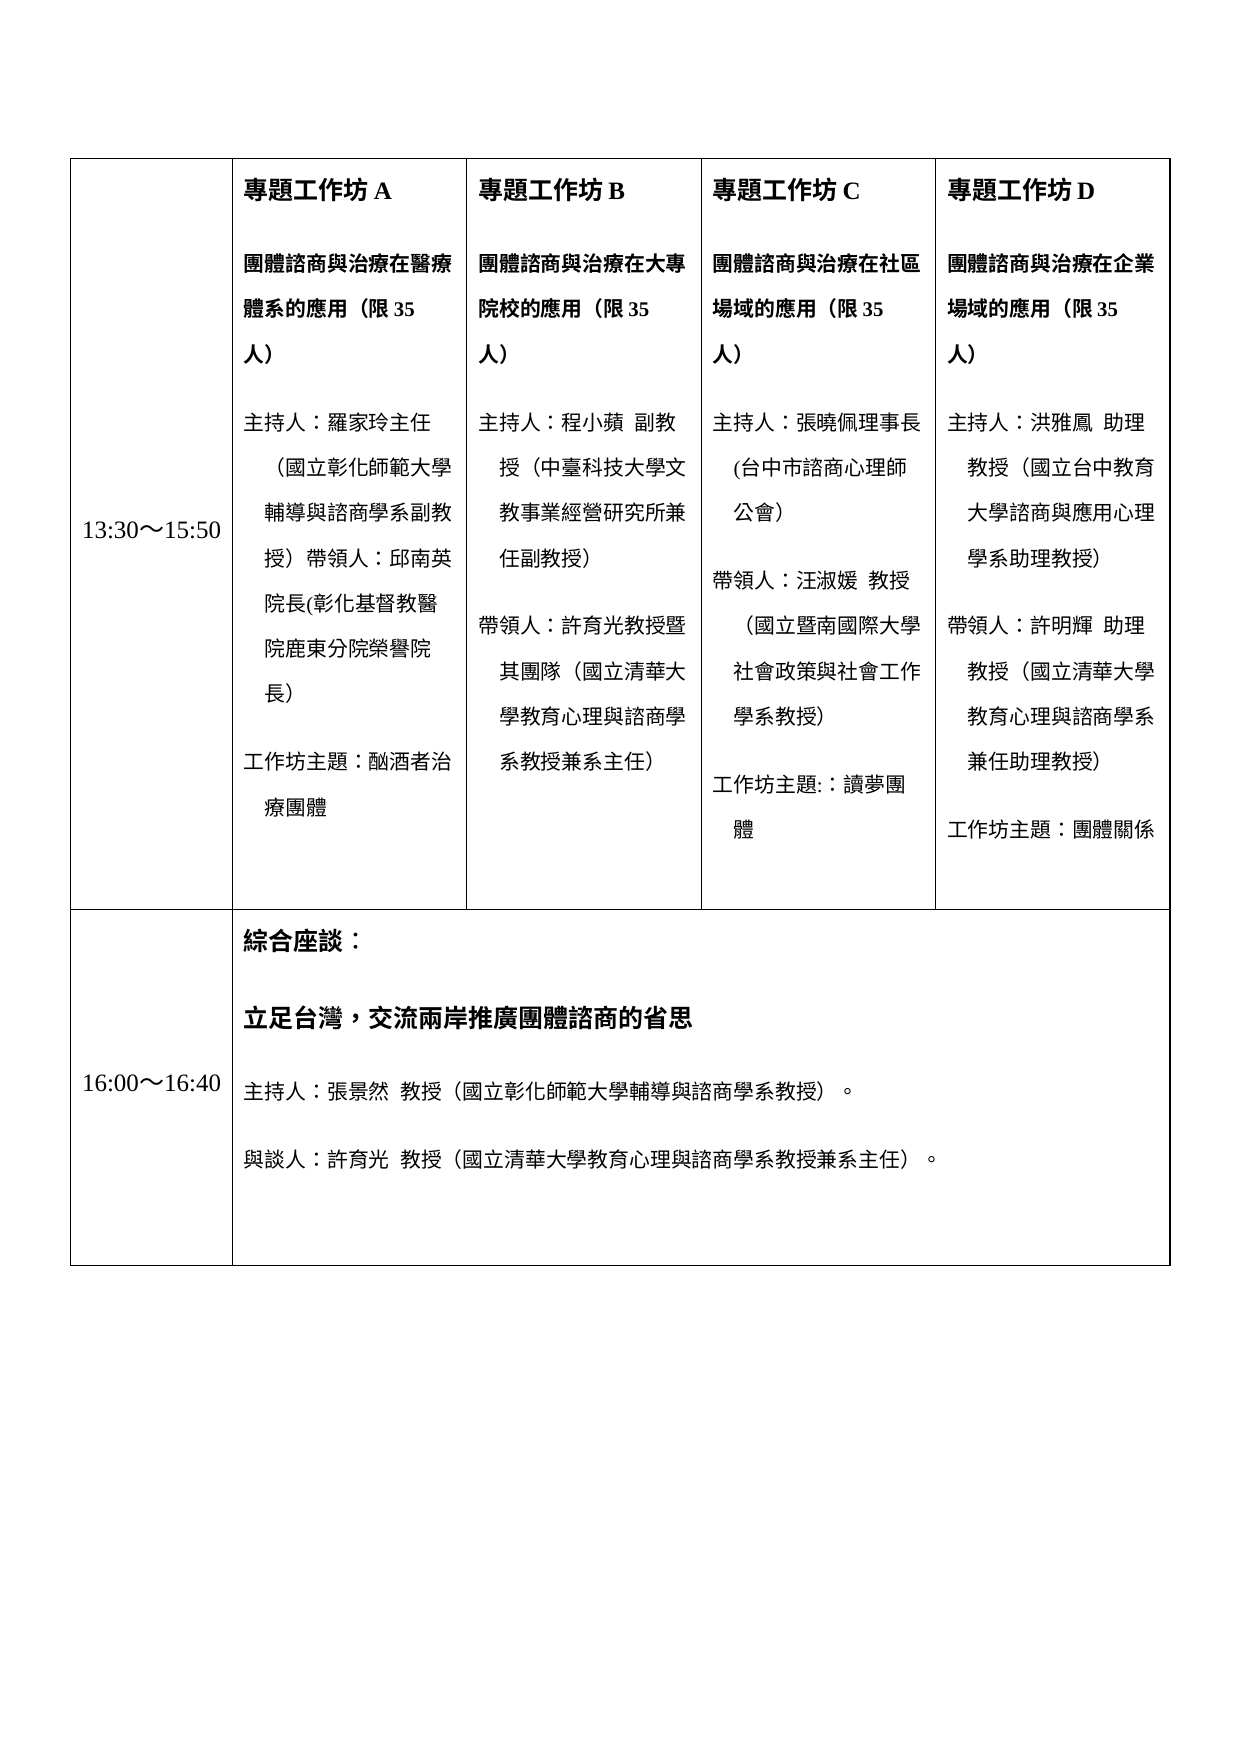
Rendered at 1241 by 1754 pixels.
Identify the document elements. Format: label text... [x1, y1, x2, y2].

table_cell 專題工作坊C 團體諮商與治療在社區場域的應用（限35人） 主持人：張曉佩理事長(台中市諮商心理師公會） 帶領人：汪淑媛 教授（國立暨南國際大學社會政策與社會工作學系教授） 工作坊主題:：讀夢團體 [702, 159, 935, 909]
table_cell 13:30～15:50 [71, 159, 232, 909]
table_cell 綜合座談： 立足台灣，交流兩岸推廣團體諮商的省思 主持人：張景然 教授（國立彰化師範大學輔導與諮商學系教授）。 與談人：許育光 教授（國立清華大學教育心理與諮商學系教授兼系主任）。 [233, 910, 1169, 1265]
table_cell 專題工作坊B 團體諮商與治療在大專院校的應用（限35人） 主持人：程小蘋 副教授（中臺科技大學文教事業經營研究所兼任副教授） 帶領人：許育光教授暨其團隊（國立清華大學教育心理與諮商學系教授兼系主任） [467, 159, 701, 909]
table_cell 專題工作坊A 團體諮商與治療在醫療體系的應用（限35人） 主持人：羅家玲主任（國立彰化師範大學輔導與諮商學系副教授）帶領人：邱南英院長(彰化基督教醫院鹿東分院榮譽院長） 工作坊主題：酗酒者治療團體 [233, 159, 466, 909]
table_cell 專題工作坊D 團體諮商與治療在企業場域的應用（限35人） 主持人：洪雅鳳 助理教授（國立台中教育大學諮商與應用心理學系助理教授） 帶領人：許明輝 助理教授（國立清華大學教育心理與諮商學系兼任助理教授） 工作坊主題：團體關係 [936, 159, 1169, 909]
table_cell 16:00～16:40 [71, 910, 232, 1265]
